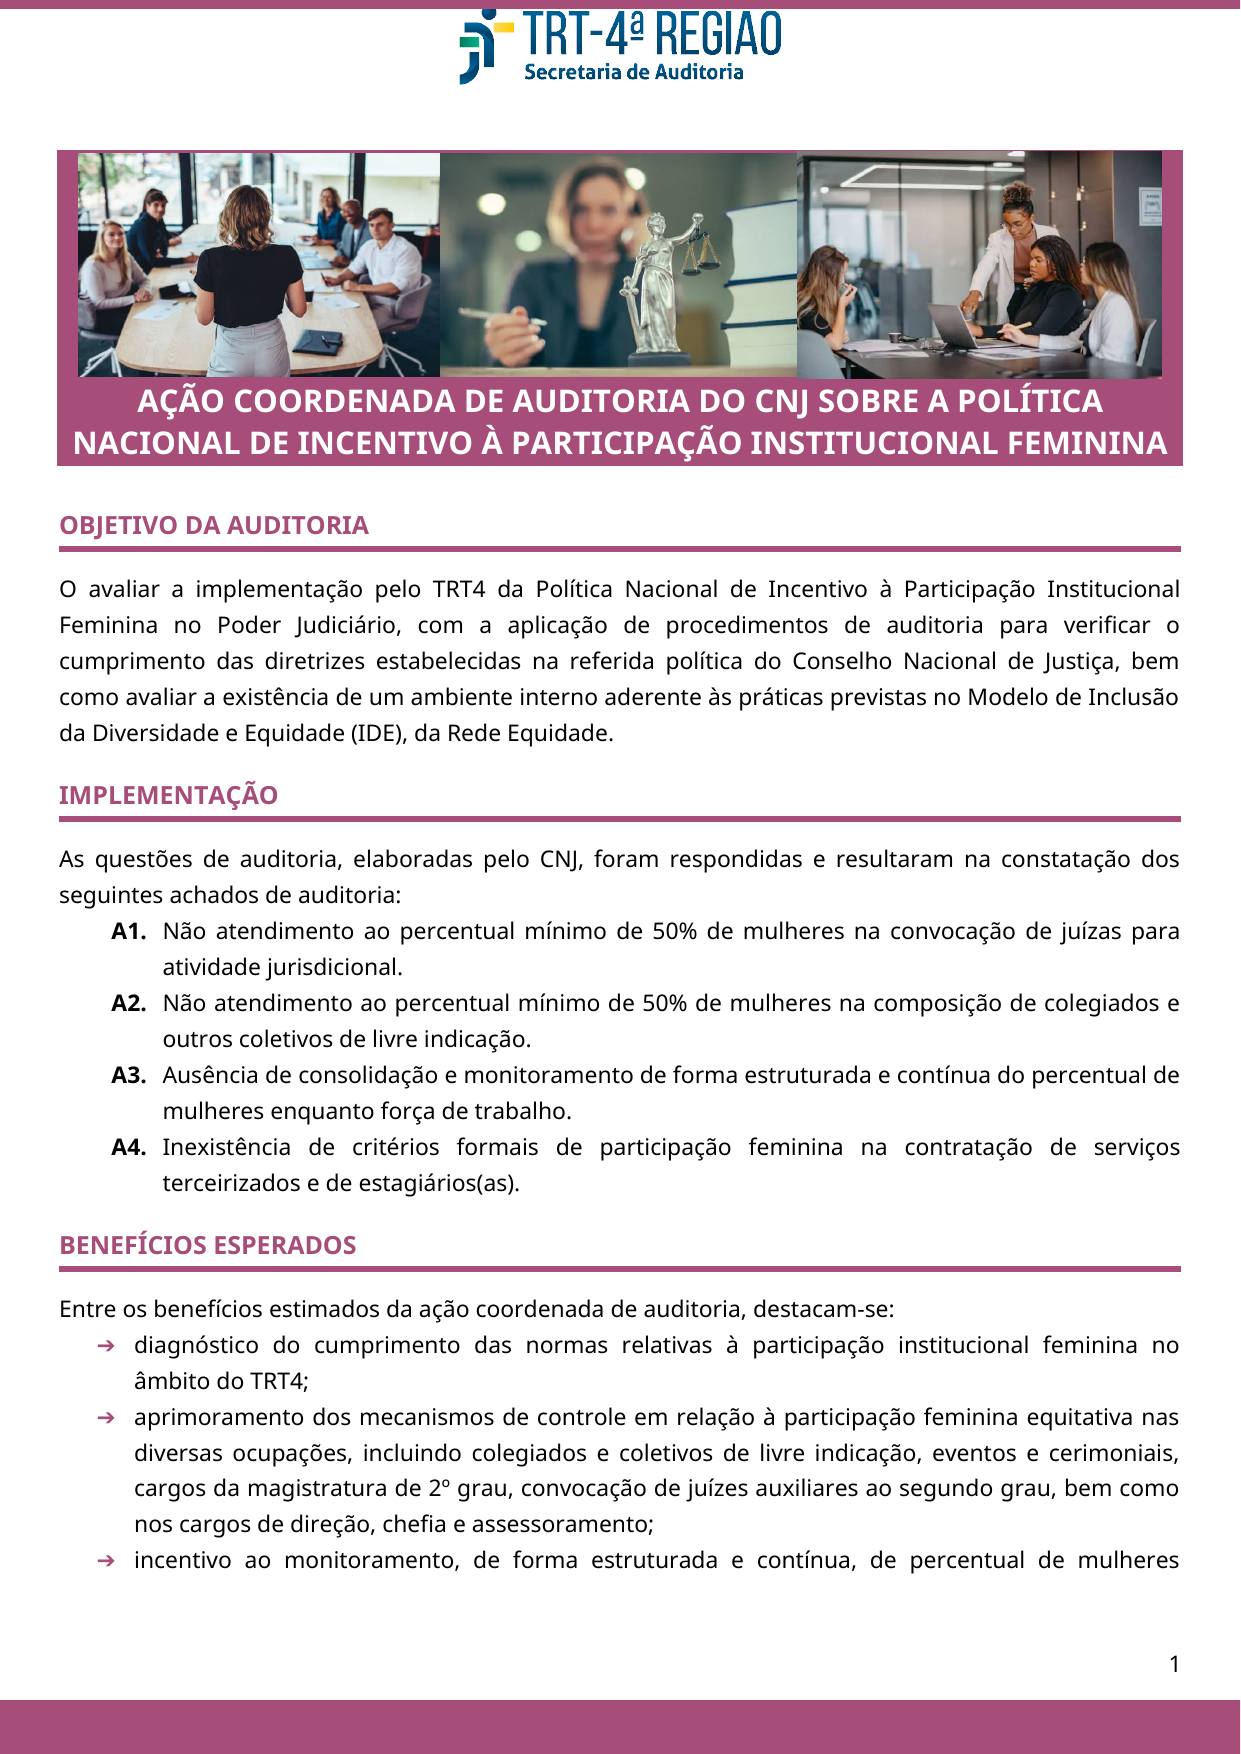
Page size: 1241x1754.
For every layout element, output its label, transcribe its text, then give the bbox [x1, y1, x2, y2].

subtitle IMPLEMENTAÇÃO [59, 778, 1181, 816]
list incentivo ao monitoramento, de forma estruturada e contínua, de percentual de mulheres [96, 1544, 1181, 1576]
text As questões de auditoria, elaboradas pelo CNJ, foram respondidas e resultaram na constatação dos seguintes achados de auditoria: [59, 843, 1181, 910]
subtitle BENEFÍCIOS ESPERADOS [59, 1227, 1181, 1266]
subtitle OBJETIVO DA AUDITORIA [59, 508, 1181, 546]
list diagnóstico do cumprimento das normas relativas à participação institucional feminina no âmbito do TRT4; [96, 1329, 1181, 1396]
list Não atendimento ao percentual mínimo de 50% de mulheres na composição de colegiados e outros coletivos de livre indicação. [147, 987, 1181, 1054]
list Inexistência de critérios formais de participação feminina na contratação de serviços terceirizados e de estagiários(as). [147, 1131, 1181, 1198]
text O avaliar a implementação pelo TRT4 da Política Nacional de Incentivo à Participação Institucional Feminina no Poder Judiciário, com a aplicação de procedimentos de auditoria para verificar o cumprimento das diretrizes estabelecidas na referida política do Conselho Nacional de Justiça, bem como avaliar a existência de um ambiente interno aderente às práticas previstas no Modelo de Inclusão da Diversidade e Equidade (IDE), da Rede Equidade. [59, 573, 1181, 748]
list aprimoramento dos mecanismos de controle em relação à participação feminina equitativa nas diversas ocupações, incluindo colegiados e coletivos de livre indicação, eventos e cerimoniais, cargos da magistratura de 2º grau, convocação de juízes auxiliares ao segundo grau, bem como nos cargos de direção, chefia e assessoramento; [96, 1401, 1181, 1539]
title AÇÃO COORDENADA DE AUDITORIA DO CNJ SOBRE A POLÍTICA NACIONAL DE INCENTIVO À PARTICIPAÇÃO INSTITUCIONAL FEMININA [57, 379, 1183, 466]
picture [417, 9, 823, 89]
list Não atendimento ao percentual mínimo de 50% de mulheres na convocação de juízas para atividade jurisdicional. [147, 915, 1181, 982]
picture [78, 151, 1162, 379]
list Ausência de consolidação e monitoramento de forma estruturada e contínua do percentual de mulheres enquanto força de trabalho. [147, 1059, 1181, 1126]
text Entre os benefícios estimados da ação coordenada de auditoria, destacam-se: [59, 1293, 1181, 1324]
